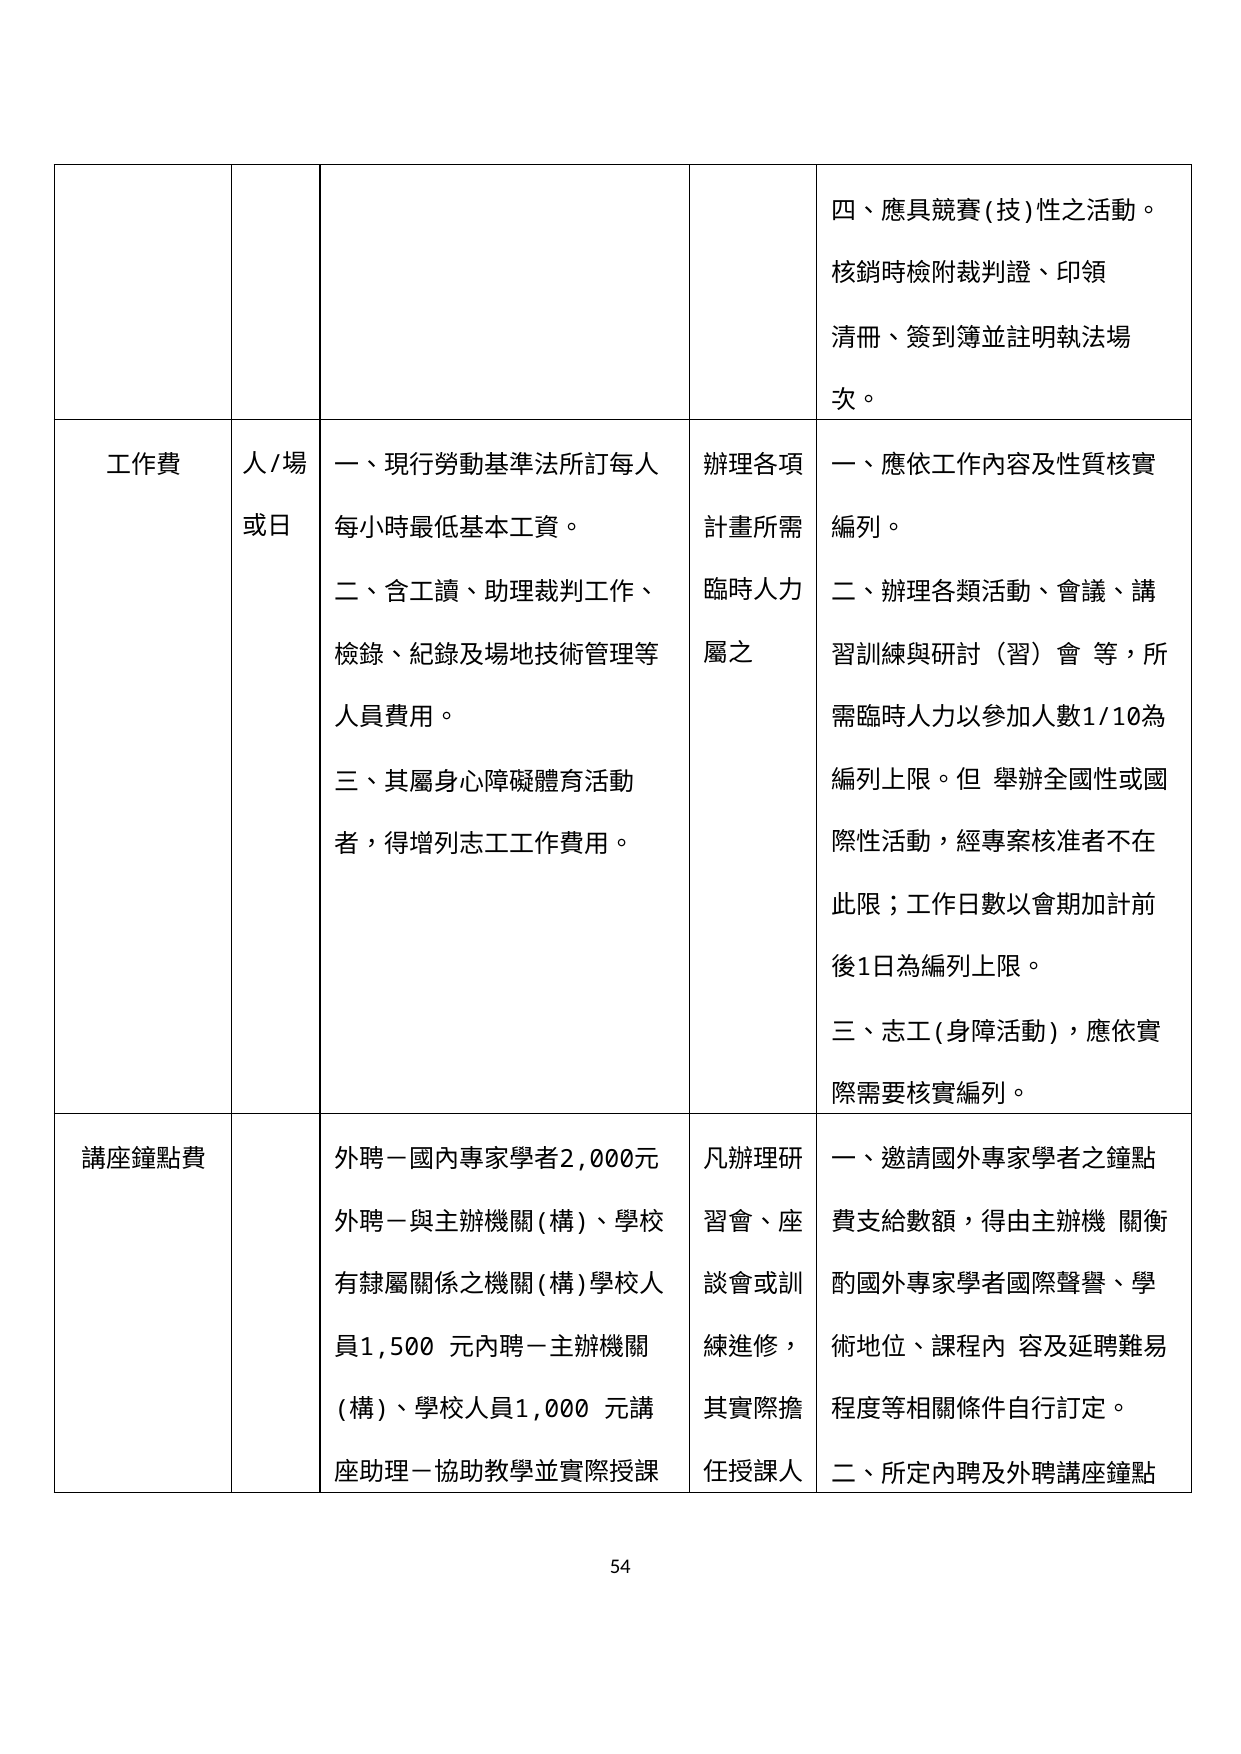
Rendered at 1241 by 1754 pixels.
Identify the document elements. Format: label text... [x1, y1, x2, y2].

table_cell 人/場或日 [232, 420, 319, 1112]
table_cell 外聘－國內專家學者2,000元外聘－與主辦機關(構)、學校有隸屬關係之機關(構)學校人員1,500 元內聘－主辦機關(構)、學校人員1,000 元講座助理－協助教學並實際授課 [321, 1114, 689, 1492]
table_cell [232, 165, 319, 419]
table_cell [321, 165, 689, 419]
table_cell [690, 165, 816, 419]
table_cell 工作費 [55, 420, 231, 1112]
table_cell 一、應依工作內容及性質核實編列。 二、辦理各類活動、會議、講習訓練與研討（習）會 等，所需臨時人力以參加人數1/10為編列上限。但 舉辦全國性或國際性活動，經專案核准者不在此限；工作日數以會期加計前後1日為編列上限。 三、志工(身障活動)，應依實際需要核實編列。 [817, 420, 1191, 1112]
table_cell 一、邀請國外專家學者之鐘點費支給數額，得由主辦機 關衡酌國外專家學者國際聲譽、學術地位、課程內 容及延聘難易程度等相關條件自行訂定。 二、所定內聘及外聘講座鐘點 [817, 1114, 1191, 1492]
table_cell 講座鐘點費 [55, 1114, 231, 1492]
table_cell [232, 1114, 319, 1492]
table_cell [55, 165, 231, 419]
table_cell 四、應具競賽(技)性之活動。核銷時檢附裁判證、印領 清冊、簽到簿並註明執法場次。 [817, 165, 1191, 419]
table_cell 一、現行勞動基準法所訂每人每小時最低基本工資。 二、含工讀、助理裁判工作、檢錄、紀錄及場地技術管理等人員費用。 三、其屬身心障礙體育活動者，得增列志工工作費用。 [321, 420, 689, 1112]
table_cell 辦理各項計畫所需臨時人力屬之 [690, 420, 816, 1112]
table_cell 凡辦理研 習會、座談會或訓練進修，其實際擔任授課人 [690, 1114, 816, 1492]
